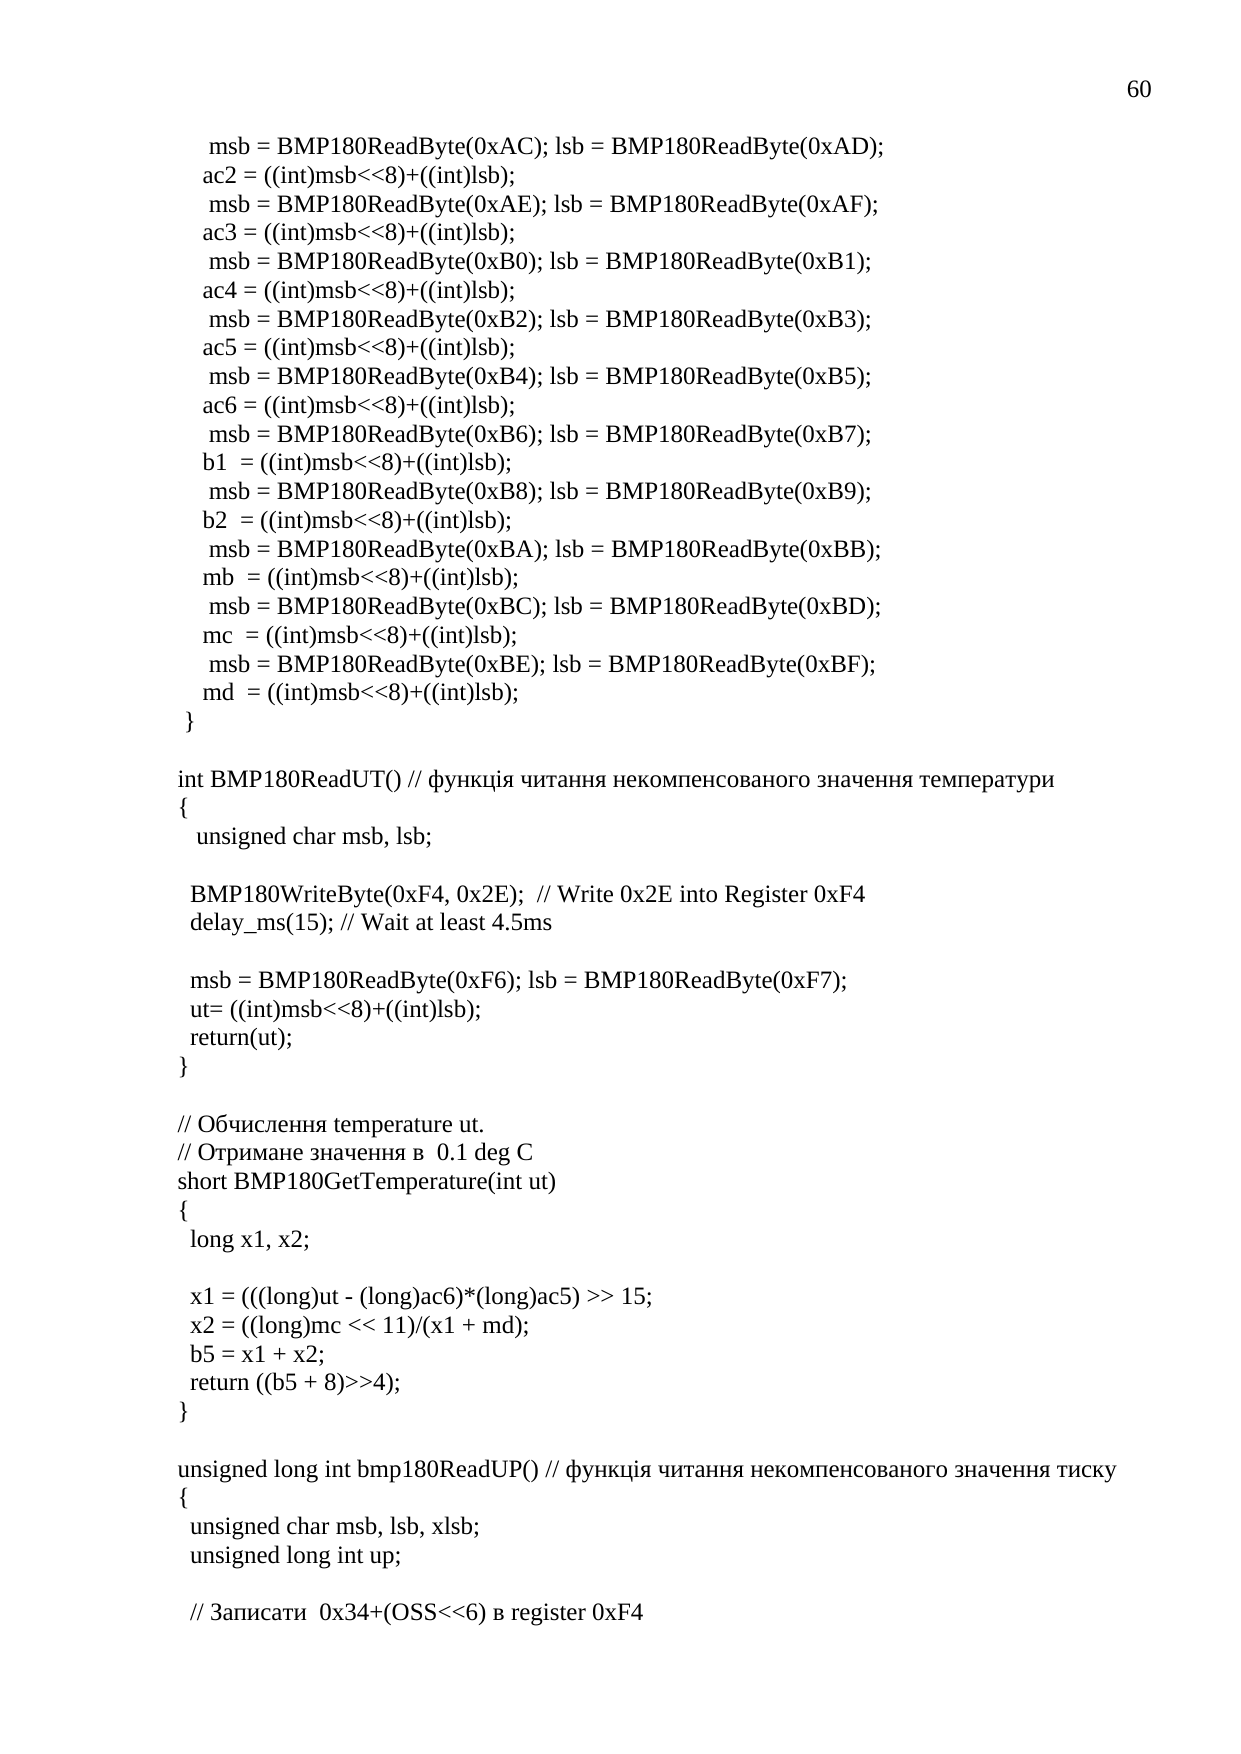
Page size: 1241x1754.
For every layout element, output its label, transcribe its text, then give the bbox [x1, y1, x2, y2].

text delay_ms(15); // Wait at least 4.5ms [177, 907, 1152, 936]
text md = ((int)msb<<8)+((int)lsb); [177, 677, 1152, 706]
text mc = ((int)msb<<8)+((int)lsb); [177, 620, 1152, 649]
text msb = BMP180ReadByte(0xBC); lsb = BMP180ReadByte(0xBD); [177, 591, 1152, 620]
text msb = BMP180ReadByte(0xB6); lsb = BMP180ReadByte(0xB7); [177, 419, 1152, 447]
text ac6 = ((int)msb<<8)+((int)lsb); [177, 390, 1152, 419]
text ac4 = ((int)msb<<8)+((int)lsb); [177, 275, 1152, 304]
text return(ut); [177, 1022, 1152, 1051]
text msb = BMP180ReadByte(0xF6); lsb = BMP180ReadByte(0xF7); [177, 965, 1152, 994]
text long x1, x2; [177, 1224, 1152, 1252]
text mb = ((int)msb<<8)+((int)lsb); [177, 562, 1152, 591]
text // Обчислення temperature ut. [177, 1109, 1152, 1137]
text short BMP180GetTemperature(int ut) [177, 1166, 1152, 1195]
text msb = BMP180ReadByte(0xB8); lsb = BMP180ReadByte(0xB9); [177, 476, 1152, 505]
text msb = BMP180ReadByte(0xAE); lsb = BMP180ReadByte(0xAF); [177, 189, 1152, 217]
text msb = BMP180ReadByte(0xAC); lsb = BMP180ReadByte(0xAD); [177, 131, 1152, 160]
text msb = BMP180ReadByte(0xBA); lsb = BMP180ReadByte(0xBB); [177, 534, 1152, 562]
text ac2 = ((int)msb<<8)+((int)lsb); [177, 160, 1152, 189]
text msb = BMP180ReadByte(0xB2); lsb = BMP180ReadByte(0xB3); [177, 304, 1152, 332]
text unsigned char msb, lsb; [177, 821, 1152, 850]
text { [177, 1482, 1152, 1511]
text unsigned long int bmp180ReadUP() // функція читання некомпенсованого значення тиску [177, 1454, 1152, 1482]
text b2 = ((int)msb<<8)+((int)lsb); [177, 505, 1152, 534]
text x2 = ((long)mc << 11)/(x1 + md); [177, 1310, 1152, 1339]
text unsigned char msb, lsb, xlsb; [177, 1511, 1152, 1540]
text } [177, 1396, 1152, 1425]
text b5 = x1 + x2; [177, 1339, 1152, 1367]
text } [177, 706, 1152, 735]
text ac3 = ((int)msb<<8)+((int)lsb); [177, 217, 1152, 246]
text ut= ((int)msb<<8)+((int)lsb); [177, 994, 1152, 1022]
text // Отримане значення в 0.1 deg C [177, 1137, 1152, 1166]
text msb = BMP180ReadByte(0xB0); lsb = BMP180ReadByte(0xB1); [177, 246, 1152, 275]
text msb = BMP180ReadByte(0xBE); lsb = BMP180ReadByte(0xBF); [177, 649, 1152, 677]
text return ((b5 + 8)>>4); [177, 1367, 1152, 1396]
text { [177, 1195, 1152, 1224]
text msb = BMP180ReadByte(0xB4); lsb = BMP180ReadByte(0xB5); [177, 361, 1152, 390]
text BMP180WriteByte(0xF4, 0x2E); // Write 0x2E into Register 0xF4 [177, 879, 1152, 907]
text int BMP180ReadUT() // функція читання некомпенсованого значення температури [177, 764, 1152, 792]
text // Записати 0x34+(OSS<<6) в register 0xF4 [177, 1597, 1152, 1626]
text } [177, 1051, 1152, 1080]
text { [177, 792, 1152, 821]
text unsigned long int up; [177, 1540, 1152, 1569]
text b1 = ((int)msb<<8)+((int)lsb); [177, 447, 1152, 476]
text x1 = (((long)ut - (long)ac6)*(long)ac5) >> 15; [177, 1281, 1152, 1310]
text ac5 = ((int)msb<<8)+((int)lsb); [177, 332, 1152, 361]
